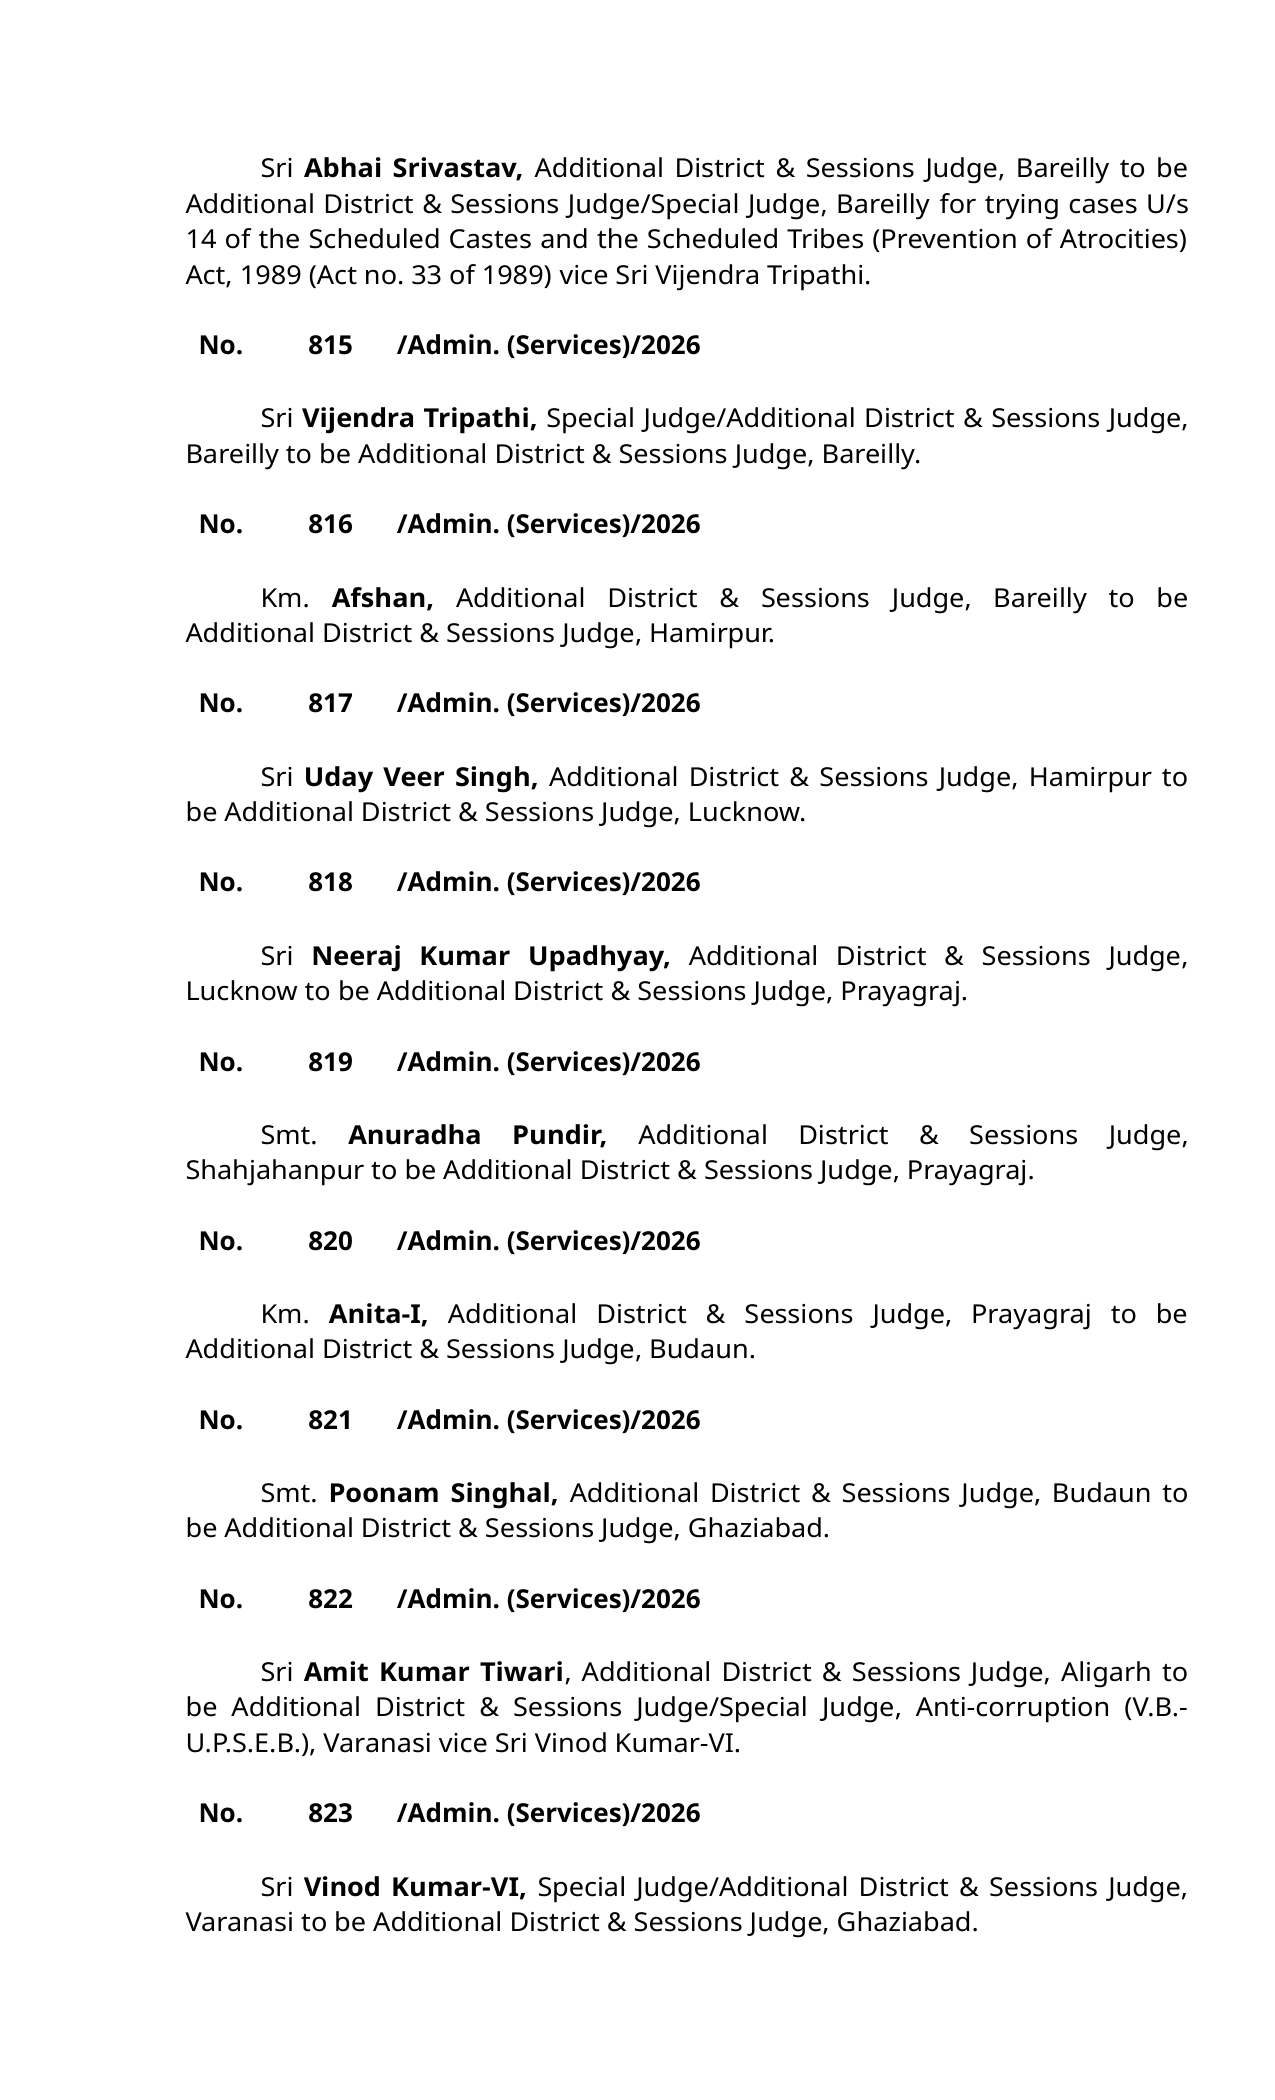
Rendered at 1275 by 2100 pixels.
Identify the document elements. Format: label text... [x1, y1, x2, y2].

table_header /Admin. (Services)/2026 [385, 858, 789, 908]
text Smt. Anuradha Pundir, Additional District & Sessions Judge, Shahjahanpur to be Additional District & Sessions Judge, Prayagraj. [185, 1116, 1189, 1187]
table_header [259, 1574, 385, 1625]
table_header No. [187, 1789, 259, 1839]
table_header No. [187, 1216, 259, 1267]
table_header /Admin. (Services)/2026 [385, 1395, 789, 1446]
table_header /Admin. (Services)/2026 [385, 679, 789, 729]
table_header No. [187, 1037, 259, 1088]
table_header No. [187, 858, 259, 908]
text Km. Anita-I, Additional District & Sessions Judge, Prayagraj to be Additional District & Sessions Judge, Budaun. [185, 1295, 1189, 1366]
table_header /Admin. (Services)/2026 [385, 321, 789, 371]
text Sri Vinod Kumar-VI, Special Judge/Additional District & Sessions Judge, Varanasi to be Additional District & Sessions Judge, Ghaziabad. [185, 1868, 1189, 1939]
table_header /Admin. (Services)/2026 [385, 1789, 789, 1839]
table_header No. [187, 321, 259, 371]
table_header No. [187, 679, 259, 729]
table_header [259, 321, 385, 371]
text Sri Vijendra Tripathi, Special Judge/Additional District & Sessions Judge, Bareilly to be Additional District & Sessions Judge, Bareilly. [185, 400, 1189, 471]
text Sri Amit Kumar Tiwari, Additional District & Sessions Judge, Aligarh to be Additional District & Sessions Judge/Special Judge, Anti-corruption (V.B.-U.P.S.E.B.), Varanasi vice Sri Vinod Kumar-VI. [185, 1653, 1189, 1760]
text Sri Uday Veer Singh, Additional District & Sessions Judge, Hamirpur to be Additional District & Sessions Judge, Lucknow. [185, 758, 1189, 829]
table_header No. [187, 1395, 259, 1446]
table_header No. [187, 500, 259, 550]
table_header [259, 1037, 385, 1088]
table_header [259, 858, 385, 908]
table_header /Admin. (Services)/2026 [385, 1216, 789, 1267]
table_header [259, 679, 385, 729]
text Sri Neeraj Kumar Upadhyay, Additional District & Sessions Judge, Lucknow to be Additional District & Sessions Judge, Prayagraj. [185, 937, 1189, 1008]
table_header No. [187, 1574, 259, 1625]
table_header [259, 1216, 385, 1267]
text Sri Abhai Srivastav, Additional District & Sessions Judge, Bareilly to be Additional District & Sessions Judge/Special Judge, Bareilly for trying cases U/s 14 of the Scheduled Castes and the Scheduled Tribes (Prevention of Atrocities) Act, 1989 (Act no. 33 of 1989) vice Sri Vijendra Tripathi. [185, 150, 1189, 292]
table_header [259, 1789, 385, 1839]
table_header [259, 500, 385, 550]
text Smt. Poonam Singhal, Additional District & Sessions Judge, Budaun to be Additional District & Sessions Judge, Ghaziabad. [185, 1474, 1189, 1546]
text Km. Afshan, Additional District & Sessions Judge, Bareilly to be Additional District & Sessions Judge, Hamirpur. [185, 579, 1189, 650]
table_header /Admin. (Services)/2026 [385, 500, 789, 550]
table_header [259, 1395, 385, 1446]
table_header /Admin. (Services)/2026 [385, 1037, 789, 1088]
table_header /Admin. (Services)/2026 [385, 1574, 789, 1625]
